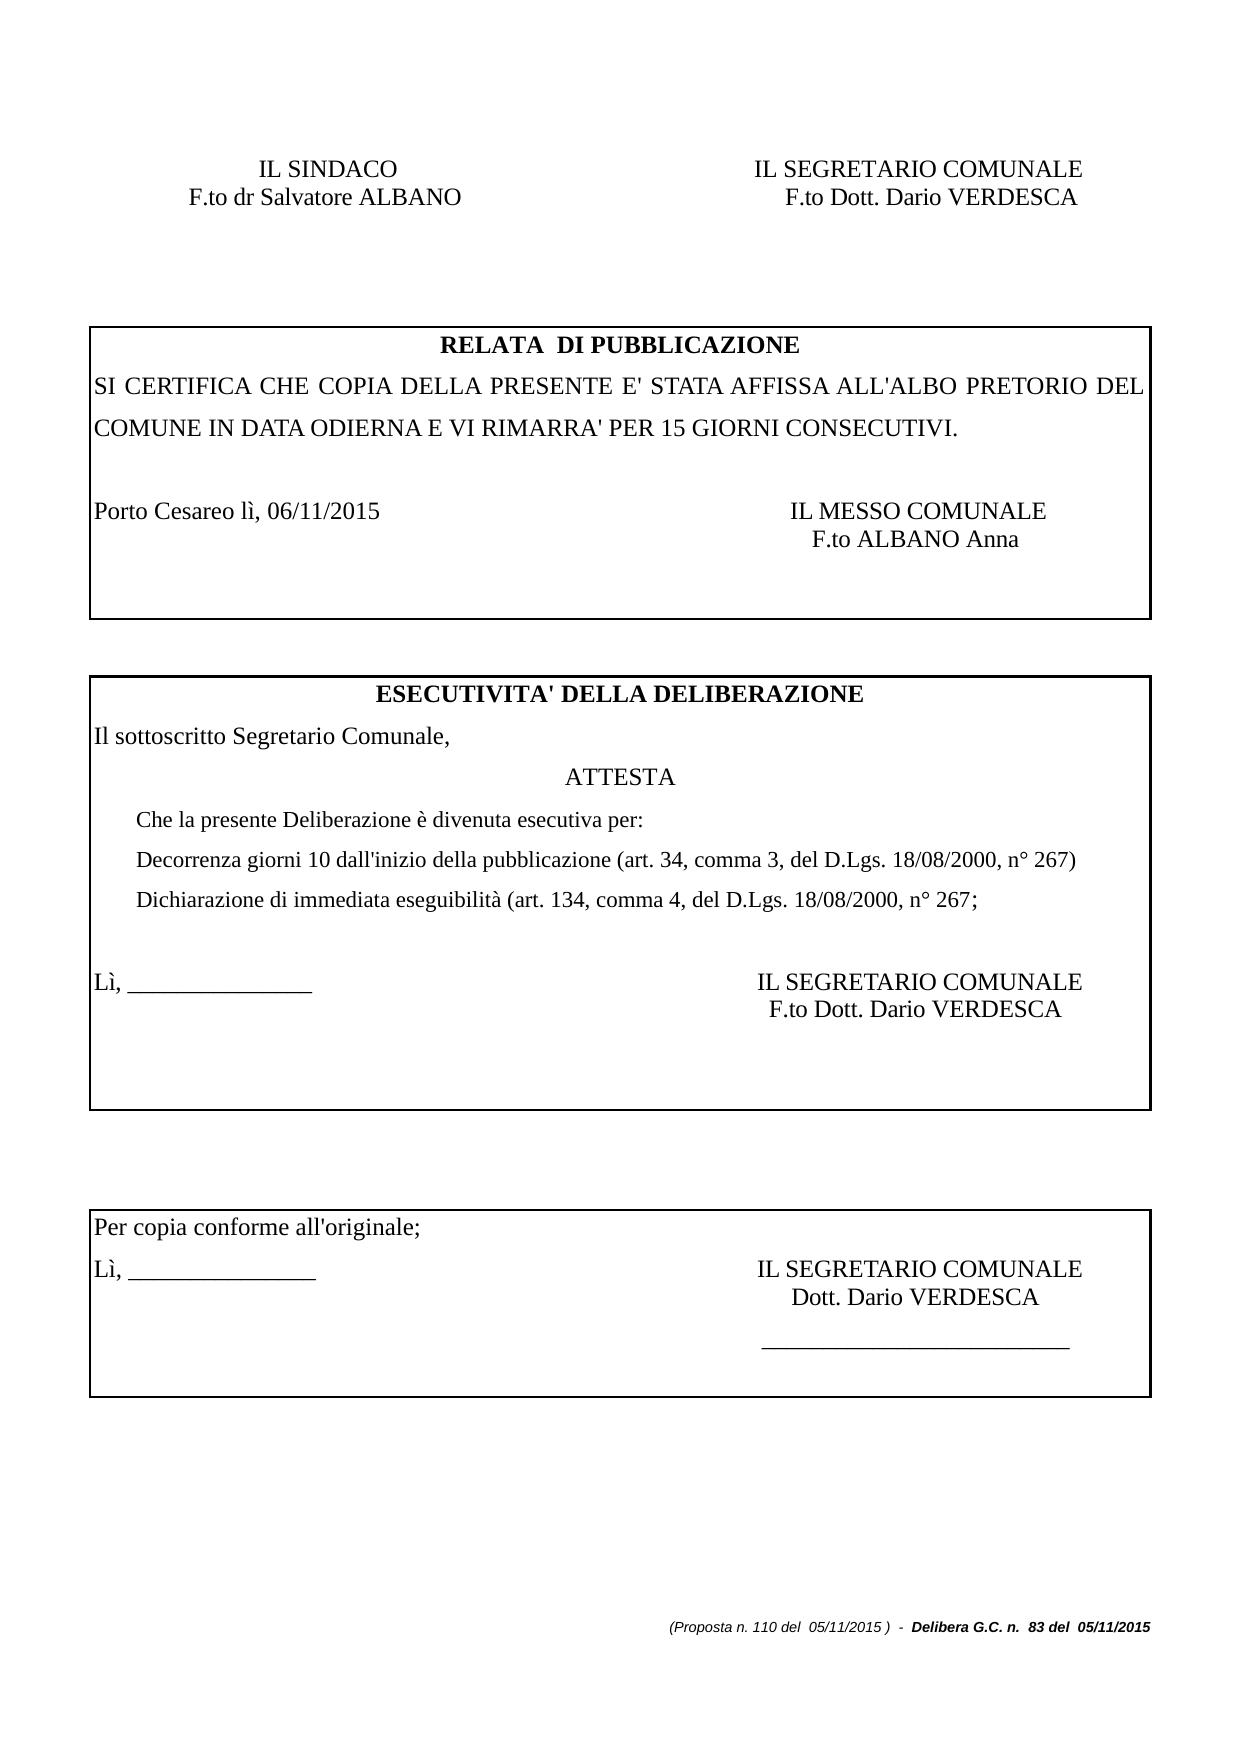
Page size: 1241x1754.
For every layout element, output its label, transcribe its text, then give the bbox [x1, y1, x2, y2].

text  Decorrenza giorni 10 dall'inizio della pubblicazione (art. 34, comma 3, del D.Lgs. 18/08/2000, n° 267) [91, 842, 1149, 872]
text Lì, _______________ Il Segretario Comunale [91, 963, 1149, 991]
text Porto Cesareo lì, 06/11/2015 IL MESSO COMUNALE [91, 492, 1149, 520]
text Dott. Dario VERDESCA [91, 1278, 1149, 1310]
table_header Il Segretario Comunale F.to Dott. Dario VERDESCA [738, 155, 1093, 257]
text ATTESTA [91, 758, 1149, 791]
text Per copia conforme all'originale; [91, 1211, 1149, 1241]
text F.to Dott. Dario VERDESCA [91, 991, 1149, 1023]
text  Che la presente Deliberazione è divenuta esecutiva per: [91, 800, 1149, 833]
table_header IL SINDACO F.to dr Salvatore ALBANO [148, 155, 502, 257]
subtitle ESECUTIVITA' DELLA DELIBERAZIONE [91, 678, 1149, 708]
subtitle RELATA DI PUBBLICAZIONE [91, 328, 1149, 359]
text F.to ALBANO Anna [91, 520, 1149, 553]
text  Dichiarazione di immediata eseguibilità (art. 134, comma 4, del D.Lgs. 18/08/2000, n° 267; [91, 880, 1149, 912]
text Lì, _______________ Il Segretario Comunale [91, 1250, 1149, 1278]
text SI CERTIFICA CHE COPIA DELLA PRESENTE E' STATA AFFISSA ALL'ALBO PRETORIO DEL COMUNE IN DATA ODIERNA E VI RIMARRA' PER 15 GIORNI CONSECUTIVI. [91, 367, 1149, 442]
table_header [502, 155, 738, 257]
text _________________________ [91, 1319, 1149, 1352]
text Il sottoscritto Segretario Comunale, [91, 717, 1149, 750]
